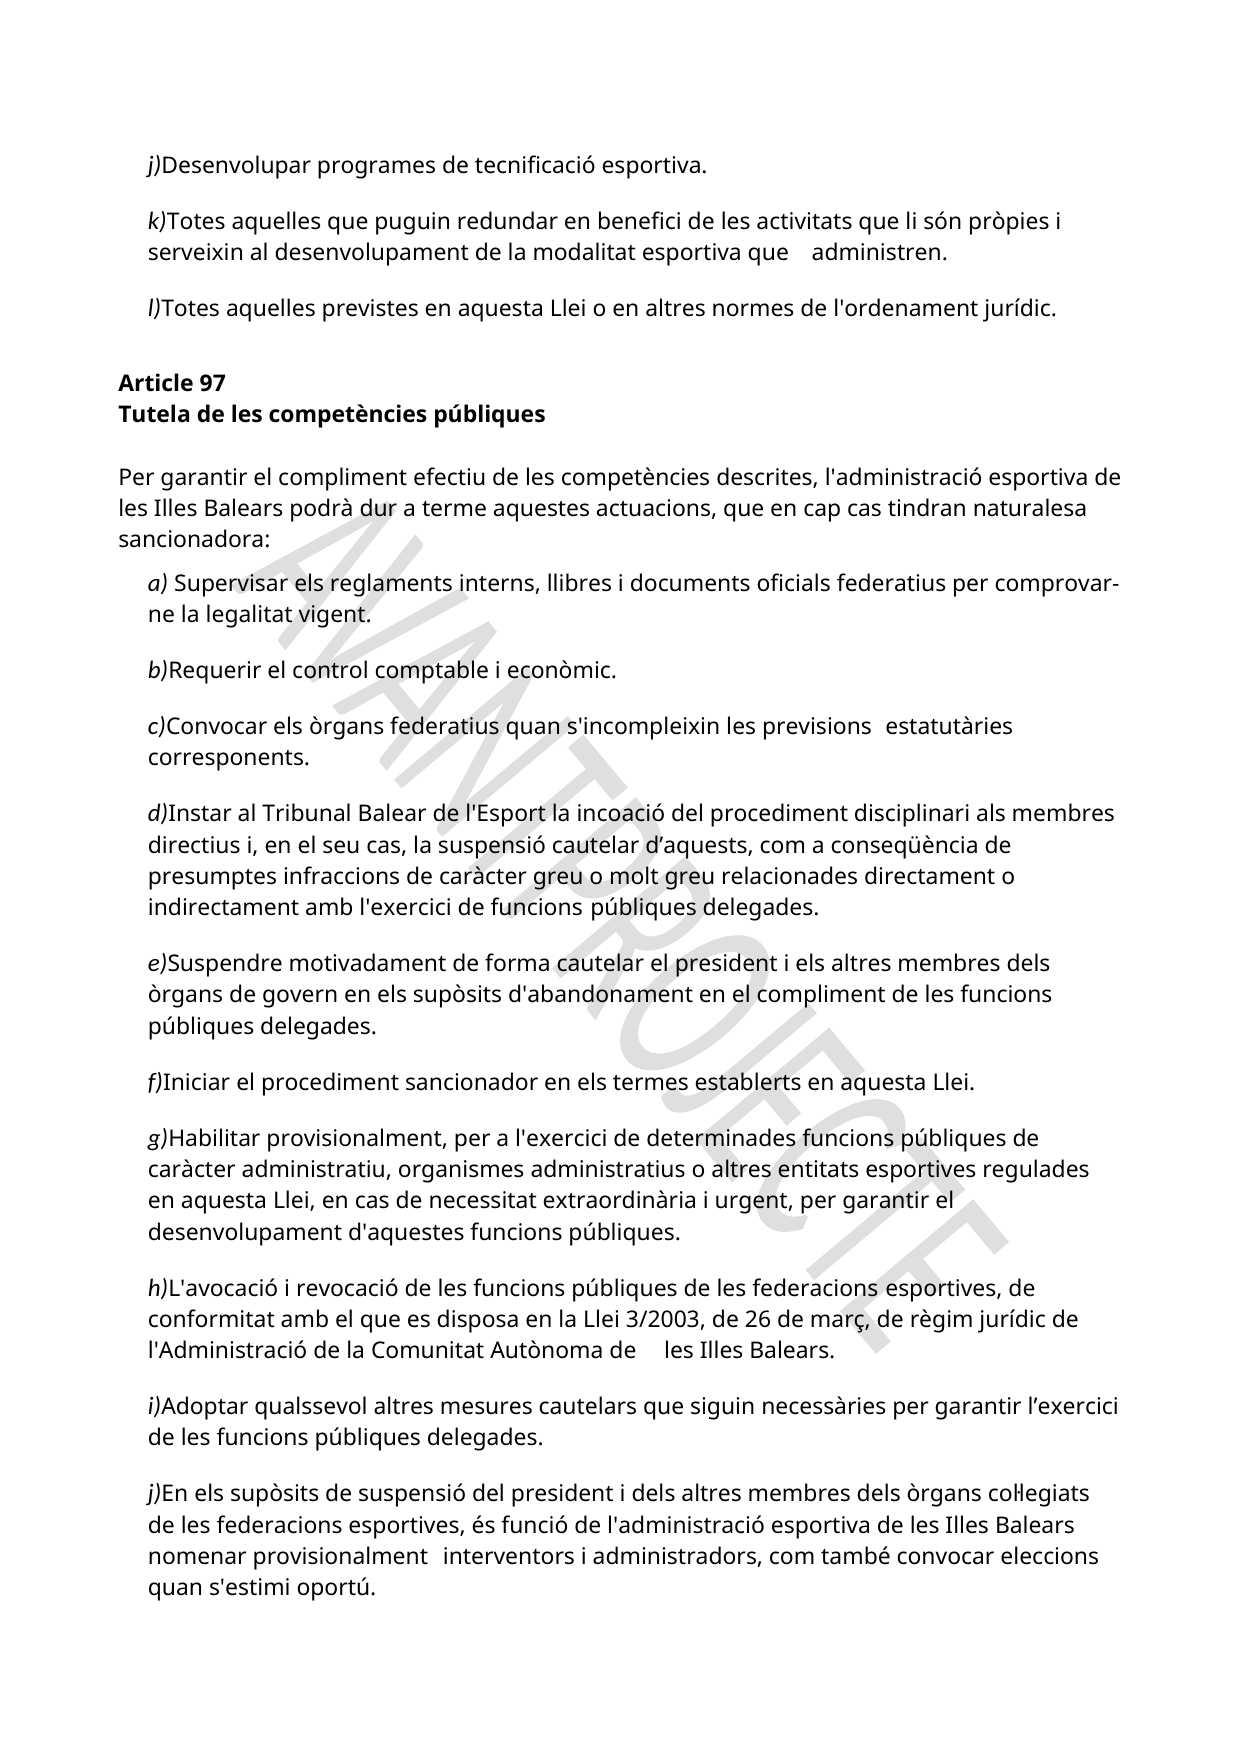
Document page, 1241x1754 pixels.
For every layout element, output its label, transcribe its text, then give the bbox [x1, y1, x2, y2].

list Convocar els òrgans federatius quan s'incompleixin les previsions estatutàries corresponents. [148, 710, 475, 773]
list Iniciar el procediment sancionador en els termes establerts en aquesta Llei. [780, 1066, 1122, 1097]
list Suspendre motivadament de forma cautelar el president i els altres membres dels òrgans de govern en els supòsits d'abandonament en el compliment de les funcions públiques delegades. [639, 952, 751, 1041]
list Totes aquelles que puguin redundar en benefici de les activitats que li són pròpies i serveixin al desenvolupament de la modalitat esportiva que administren. [148, 205, 1122, 267]
text Per garantir el compliment efectiu de les competències descrites, l'administració esportiva de les Illes Balears podrà dur a terme aquestes actuacions, que en cap cas tindran naturalesa sancionadora: [118, 461, 1122, 554]
list En els supòsits de suspensió del president i dels altres membres dels òrgans col·legiats de les federacions esportives, és funció de l'administració esportiva de les Illes Balears nomenar provisionalment interventors i administradors, com també convocar eleccions quan s'estimi oportú. [148, 1477, 1122, 1602]
list Iniciar el procediment sancionador en els termes establerts en aquesta Llei. [718, 1066, 782, 1097]
list Supervisar els reglaments interns, llibres i documents oficials federatius per comprovar-ne la legalitat vigent. [358, 567, 1122, 629]
list Instar al Tribunal Balear de l'Esport la incoació del procediment disciplinari als membres directius i, en el seu cas, la suspensió cautelar d’aquests, com a conseqüència de presumptes infraccions de caràcter greu o molt greu relacionades directament o indirectament amb l'exercici de funcions públiques delegades. [148, 797, 1122, 922]
list Habilitar provisionalment, per a l'exercici de determinades funcions públiques de caràcter administratiu, organismes administratius o altres entitats esportives regulades en aquesta Llei, en cas de necessitat extraordinària i urgent, per garantir el desenvolupament d'aquestes funcions públiques. [148, 1122, 919, 1247]
list Supervisar els reglaments interns, llibres i documents oficials federatius per comprovar-ne la legalitat vigent. [304, 567, 388, 629]
list Desenvolupar programes de tecnificació esportiva. [148, 149, 1122, 180]
list Convocar els òrgans federatius quan s'incompleixin les previsions estatutàries corresponents. [422, 727, 486, 773]
list Requerir el control comptable i econòmic. [456, 654, 1122, 685]
text Article 97 [118, 367, 1122, 398]
list L'avocació i revocació de les funcions públiques de les federacions esportives, de conformitat amb el que es disposa en la Llei 3/2003, de 26 de març, de règim jurídic de l'Administració de la Comunitat Autònoma de les Illes Balears. [148, 1272, 1122, 1365]
list Totes aquelles previstes en aquesta Llei o en altres normes de l'ordenament jurídic. [148, 292, 1122, 323]
list Suspendre motivadament de forma cautelar el president i els altres membres dels òrgans de govern en els supòsits d'abandonament en el compliment de les funcions públiques delegades. [148, 947, 696, 1041]
list Iniciar el procediment sancionador en els termes establerts en aquesta Llei. [148, 1066, 732, 1097]
list Habilitar provisionalment, per a l'exercici de determinades funcions públiques de caràcter administratiu, organismes administratius o altres entitats esportives regulades en aquesta Llei, en cas de necessitat extraordinària i urgent, per garantir el desenvolupament d'aquestes funcions públiques. [855, 1122, 1122, 1247]
list Requerir el control comptable i econòmic. [400, 654, 463, 685]
list Convocar els òrgans federatius quan s'incompleixin les previsions estatutàries corresponents. [482, 710, 1122, 773]
list Suspendre motivadament de forma cautelar el president i els altres membres dels òrgans de govern en els supòsits d'abandonament en el compliment de les funcions públiques delegades. [719, 947, 1122, 1041]
list Adoptar qualssevol altres mesures cautelars que siguin necessàries per garantir l’exercici de les funcions públiques delegades. [148, 1390, 1122, 1453]
list Supervisar els reglaments interns, llibres i documents oficials federatius per comprovar-ne la legalitat vigent. [148, 567, 306, 629]
text Tutela de les competències públiques [118, 398, 1122, 429]
list Requerir el control comptable i econòmic. [148, 654, 425, 685]
